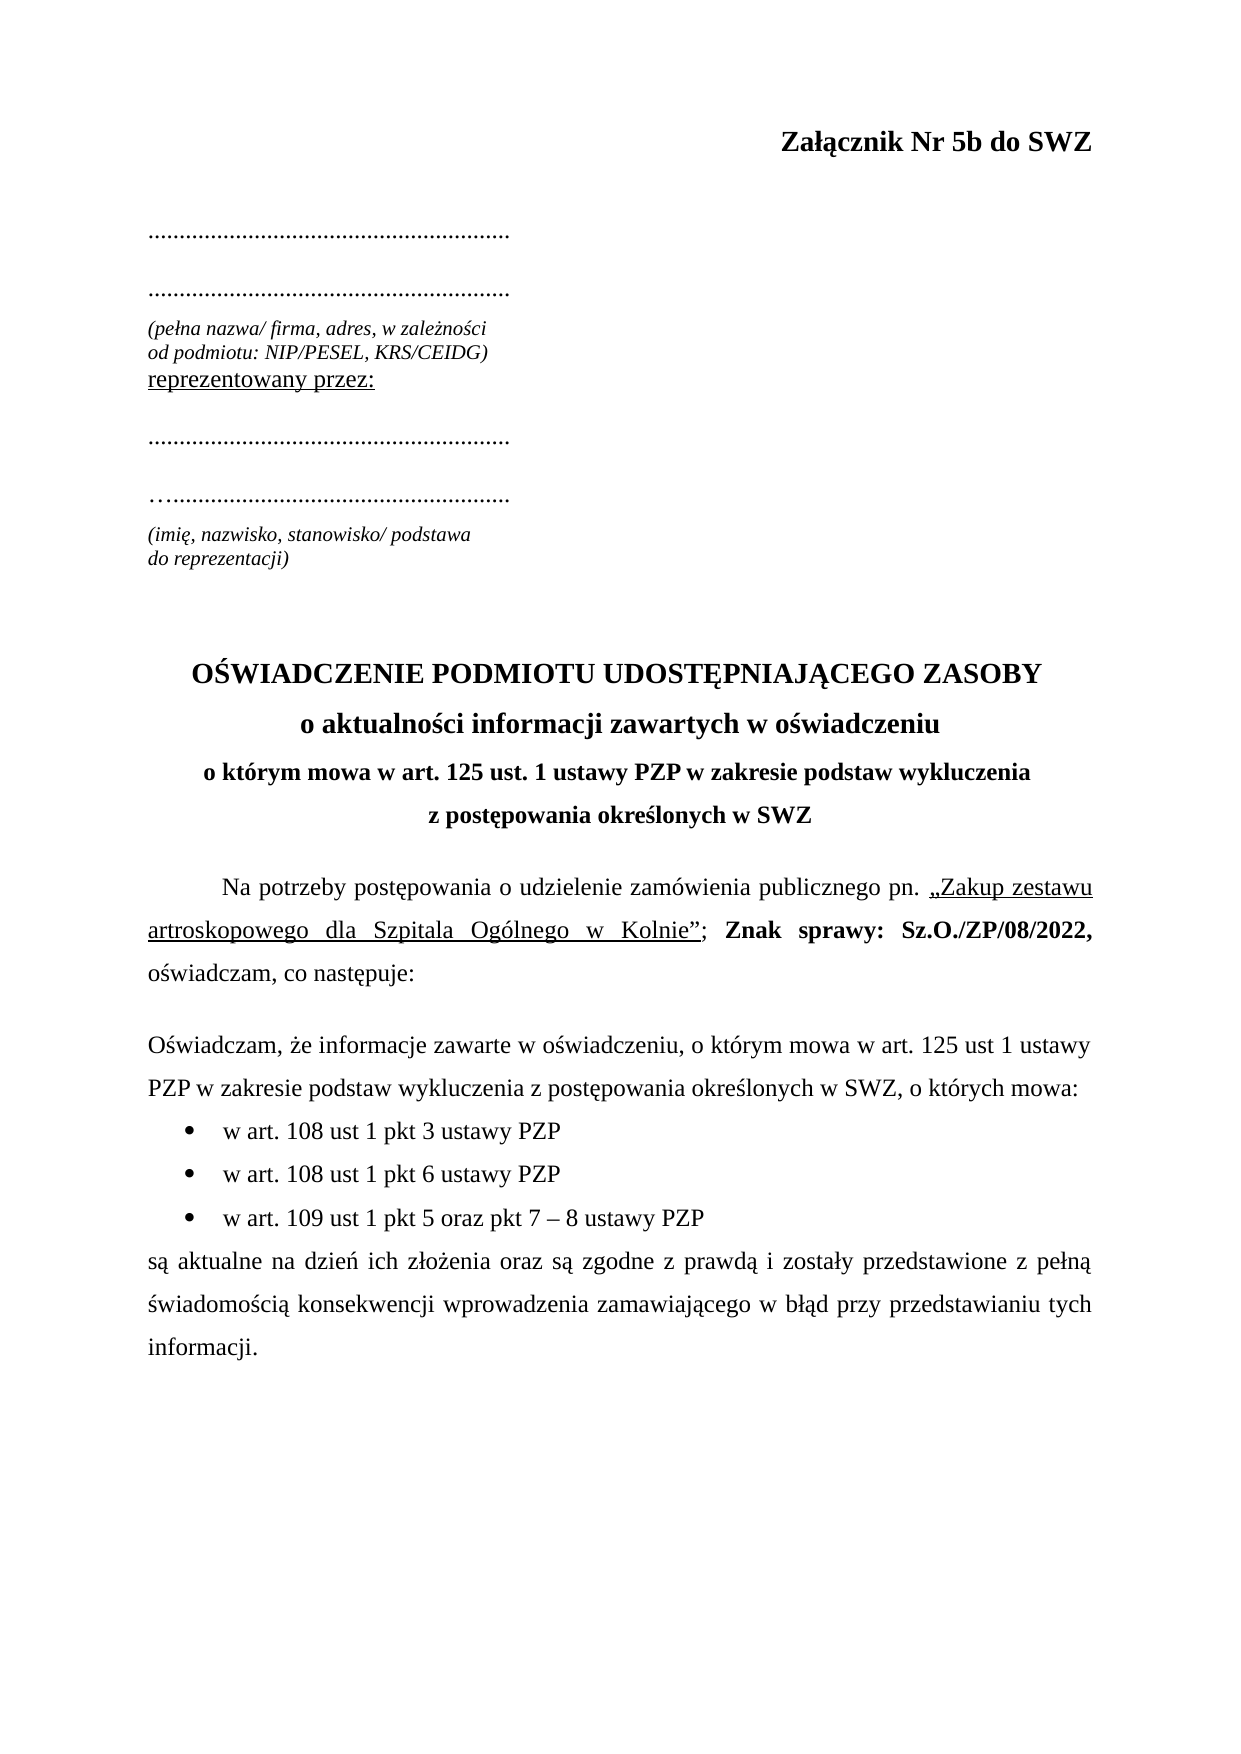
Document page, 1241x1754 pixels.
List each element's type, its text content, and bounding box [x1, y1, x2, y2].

text .......................................................... [148, 421, 1092, 450]
text (imię, nazwisko, stanowisko/ podstawa [148, 522, 1092, 546]
text do reprezentacji) [148, 546, 1092, 570]
text są aktualne na dzień ich złożenia oraz są zgodne z prawdą i zostały przedstawione z pełną świadomością konsekwencji wprowadzenia zamawiającego w błąd przy przedstawianiu tych informacji. [148, 1246, 1092, 1361]
list w art. 108 ust 1 pkt 6 ustawy PZP [185, 1159, 1092, 1188]
text o aktualności informacji zawartych w oświadczeniu [148, 707, 1092, 740]
text z postępowania określonych w SWZ [148, 800, 1092, 829]
list w art. 108 ust 1 pkt 3 ustawy PZP [185, 1116, 1092, 1145]
text .......................................................... [148, 273, 1092, 301]
text o którym mowa w art. 125 ust. 1 ustawy PZP w zakresie podstaw wykluczenia [148, 757, 1092, 786]
text Oświadczam, że informacje zawarte w oświadczeniu, o którym mowa w art. 125 ust 1 ustawy PZP w zakresie podstaw wykluczenia z postępowania określonych w SWZ, o których mowa: [148, 1030, 1092, 1102]
text .......................................................... [148, 215, 1092, 244]
text …...................................................... [148, 479, 1092, 508]
text reprezentowany przez: [148, 364, 1092, 393]
subtitle Załącznik Nr 5b do SWZ [148, 124, 1092, 158]
text Na potrzeby postępowania o udzielenie zamówienia publicznego pn. „Zakup zestawu artroskopowego dla Szpitala Ogólnego w Kolnie”; Znak sprawy: Sz.O./ZP/08/2022, oświadczam, co następuje: [148, 872, 1092, 987]
text OŚWIADCZENIE PODMIOTU UDOSTĘPNIAJĄCEGO ZASOBY [148, 656, 1092, 690]
text od podmiotu: NIP/PESEL, KRS/CEIDG) [148, 340, 1092, 364]
list w art. 109 ust 1 pkt 5 oraz pkt 7 – 8 ustawy PZP [185, 1203, 1092, 1231]
text (pełna nazwa/ firma, adres, w zależności [148, 316, 1092, 340]
